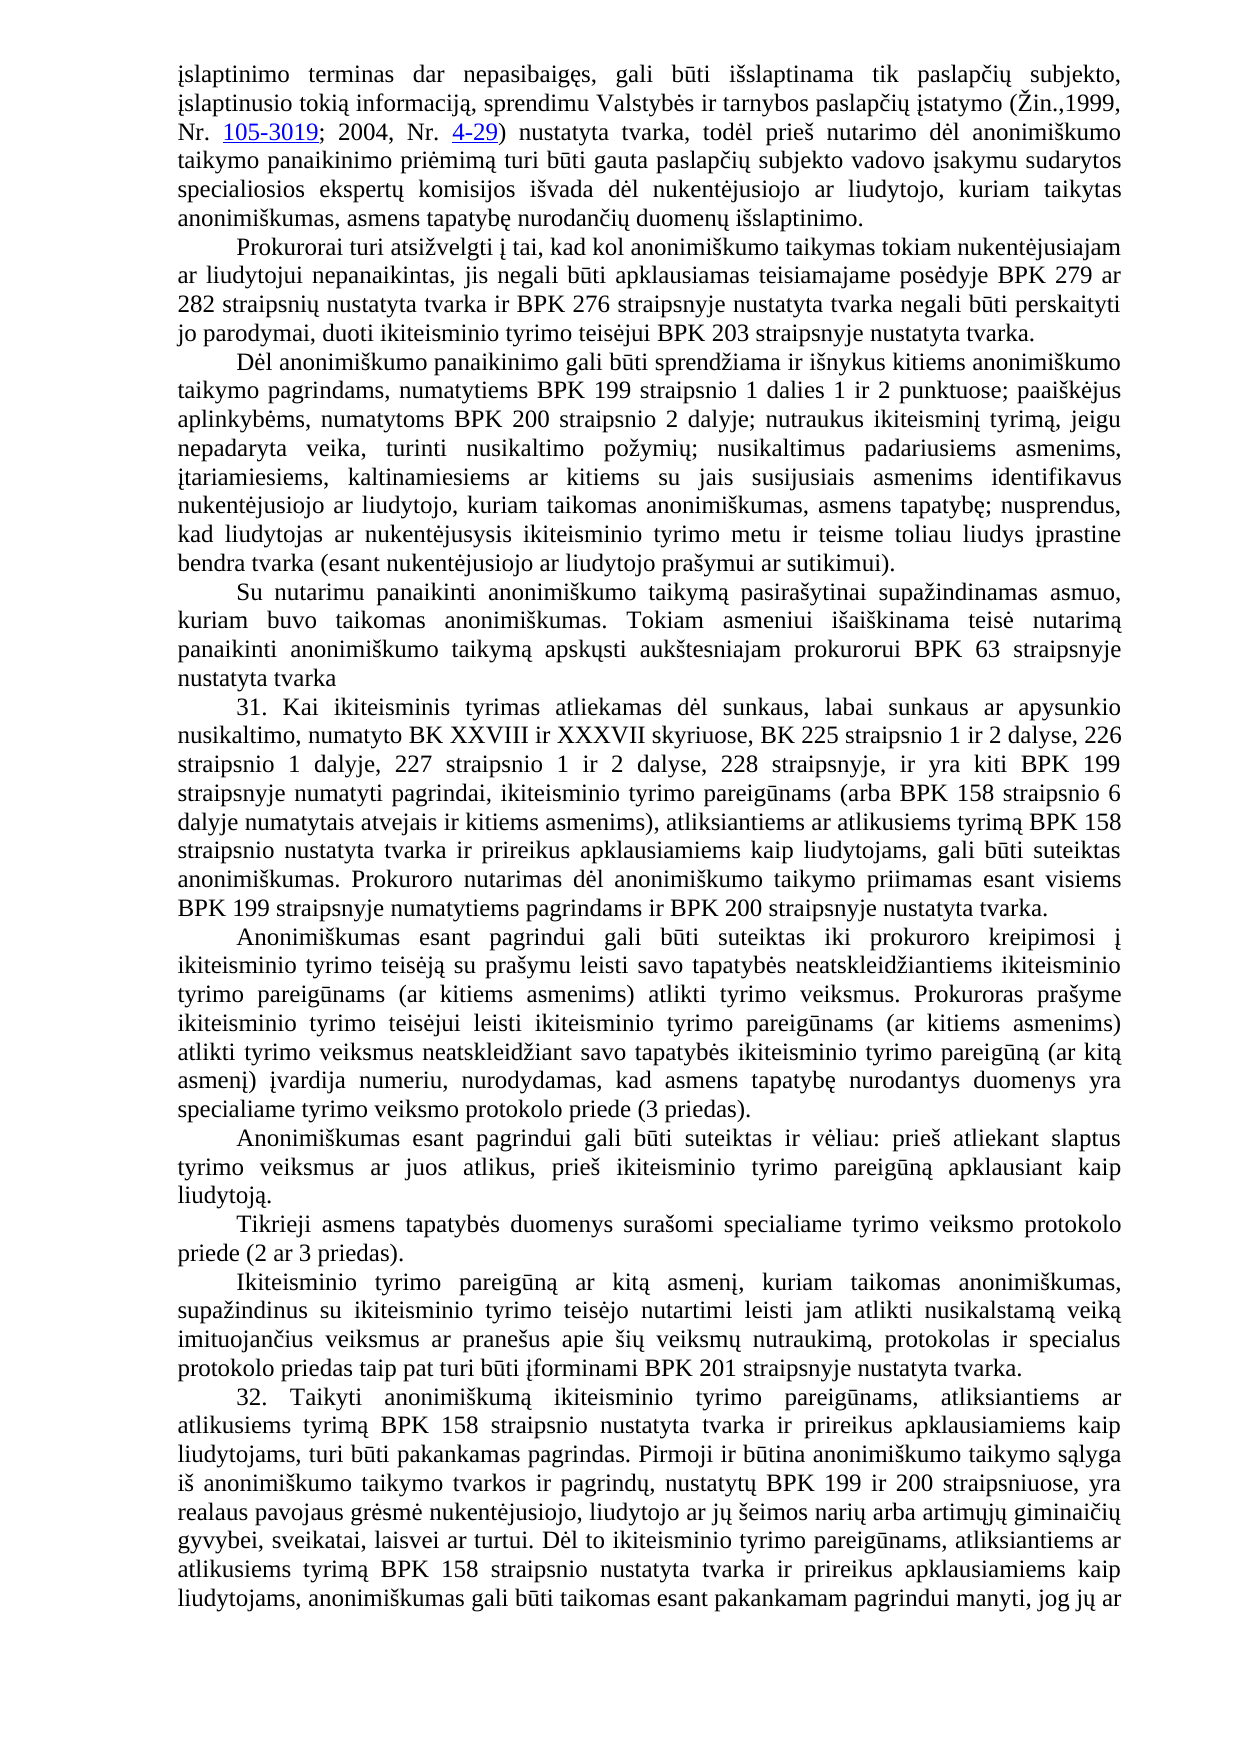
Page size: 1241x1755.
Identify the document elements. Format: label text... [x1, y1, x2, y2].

text Tikrieji asmens tapatybės duomenys surašomi specialiame tyrimo veiksmo protokolo priede (2 ar 3 priedas). [177, 1209, 1122, 1267]
text Anonimiškumas esant pagrindui gali būti suteiktas ir vėliau: prieš atliekant slaptus tyrimo veiksmus ar juos atlikus, prieš ikiteisminio tyrimo pareigūną apklausiant kaip liudytoją. [177, 1123, 1122, 1209]
text įslaptinimo terminas dar nepasibaigęs, gali būti išslaptinama tik paslapčių subjekto, įslaptinusio tokią informaciją, sprendimu Valstybės ir tarnybos paslapčių įstatymo (Žin.,1999, Nr. 105-3019; 2004, Nr. 4-29) nustatyta tvarka, todėl prieš nutarimo dėl anonimiškumo taikymo panaikinimo priėmimą turi būti gauta paslapčių subjekto vadovo įsakymu sudarytos specialiosios ekspertų komisijos išvada dėl nukentėjusiojo ar liudytojo, kuriam taikytas anonimiškumas, asmens tapatybę nurodančių duomenų išslaptinimo. [177, 59, 1122, 232]
text Su nutarimu panaikinti anonimiškumo taikymą pasirašytinai supažindinamas asmuo, kuriam buvo taikomas anonimiškumas. Tokiam asmeniui išaiškinama teisė nutarimą panaikinti anonimiškumo taikymą apskųsti aukštesniajam prokurorui BPK 63 straipsnyje nustatyta tvarka [177, 577, 1122, 692]
text Prokurorai turi atsižvelgti į tai, kad kol anonimiškumo taikymas tokiam nukentėjusiajam ar liudytojui nepanaikintas, jis negali būti apklausiamas teisiamajame posėdyje BPK 279 ar 282 straipsnių nustatyta tvarka ir BPK 276 straipsnyje nustatyta tvarka negali būti perskaityti jo parodymai, duoti ikiteisminio tyrimo teisėjui BPK 203 straipsnyje nustatyta tvarka. [177, 232, 1122, 347]
text Dėl anonimiškumo panaikinimo gali būti sprendžiama ir išnykus kitiems anonimiškumo taikymo pagrindams, numatytiems BPK 199 straipsnio 1 dalies 1 ir 2 punktuose; paaiškėjus aplinkybėms, numatytoms BPK 200 straipsnio 2 dalyje; nutraukus ikiteisminį tyrimą, jeigu nepadaryta veika, turinti nusikaltimo požymių; nusikaltimus padariusiems asmenims, įtariamiesiems, kaltinamiesiems ar kitiems su jais susijusiais asmenims identifikavus nukentėjusiojo ar liudytojo, kuriam taikomas anonimiškumas, asmens tapatybę; nusprendus, kad liudytojas ar nukentėjusysis ikiteisminio tyrimo metu ir teisme toliau liudys įprastine bendra tvarka (esant nukentėjusiojo ar liudytojo prašymui ar sutikimui). [177, 347, 1122, 577]
text 31. Kai ikiteisminis tyrimas atliekamas dėl sunkaus, labai sunkaus ar apysunkio nusikaltimo, numatyto BK XXVIII ir XXXVII skyriuose, BK 225 straipsnio 1 ir 2 dalyse, 226 straipsnio 1 dalyje, 227 straipsnio 1 ir 2 dalyse, 228 straipsnyje, ir yra kiti BPK 199 straipsnyje numatyti pagrindai, ikiteisminio tyrimo pareigūnams (arba BPK 158 straipsnio 6 dalyje numatytais atvejais ir kitiems asmenims), atliksiantiems ar atlikusiems tyrimą BPK 158 straipsnio nustatyta tvarka ir prireikus apklausiamiems kaip liudytojams, gali būti suteiktas anonimiškumas. Prokuroro nutarimas dėl anonimiškumo taikymo priimamas esant visiems BPK 199 straipsnyje numatytiems pagrindams ir BPK 200 straipsnyje nustatyta tvarka. [177, 692, 1122, 922]
text 32. Taikyti anonimiškumą ikiteisminio tyrimo pareigūnams, atliksiantiems ar atlikusiems tyrimą BPK 158 straipsnio nustatyta tvarka ir prireikus apklausiamiems kaip liudytojams, turi būti pakankamas pagrindas. Pirmoji ir būtina anonimiškumo taikymo sąlyga iš anonimiškumo taikymo tvarkos ir pagrindų, nustatytų BPK 199 ir 200 straipsniuose, yra realaus pavojaus grėsmė nukentėjusiojo, liudytojo ar jų šeimos narių arba artimųjų giminaičių gyvybei, sveikatai, laisvei ar turtui. Dėl to ikiteisminio tyrimo pareigūnams, atliksiantiems ar atlikusiems tyrimą BPK 158 straipsnio nustatyta tvarka ir prireikus apklausiamiems kaip liudytojams, anonimiškumas gali būti taikomas esant pakankamam pagrindui manyti, jog jų ar [177, 1382, 1122, 1612]
text Ikiteisminio tyrimo pareigūną ar kitą asmenį, kuriam taikomas anonimiškumas, supažindinus su ikiteisminio tyrimo teisėjo nutartimi leisti jam atlikti nusikalstamą veiką imituojančius veiksmus ar pranešus apie šių veiksmų nutraukimą, protokolas ir specialus protokolo priedas taip pat turi būti įforminami BPK 201 straipsnyje nustatyta tvarka. [177, 1267, 1122, 1382]
text Anonimiškumas esant pagrindui gali būti suteiktas iki prokuroro kreipimosi į ikiteisminio tyrimo teisėją su prašymu leisti savo tapatybės neatskleidžiantiems ikiteisminio tyrimo pareigūnams (ar kitiems asmenims) atlikti tyrimo veiksmus. Prokuroras prašyme ikiteisminio tyrimo teisėjui leisti ikiteisminio tyrimo pareigūnams (ar kitiems asmenims) atlikti tyrimo veiksmus neatskleidžiant savo tapatybės ikiteisminio tyrimo pareigūną (ar kitą asmenį) įvardija numeriu, nurodydamas, kad asmens tapatybę nurodantys duomenys yra specialiame tyrimo veiksmo protokolo priede (3 priedas). [177, 922, 1122, 1123]
